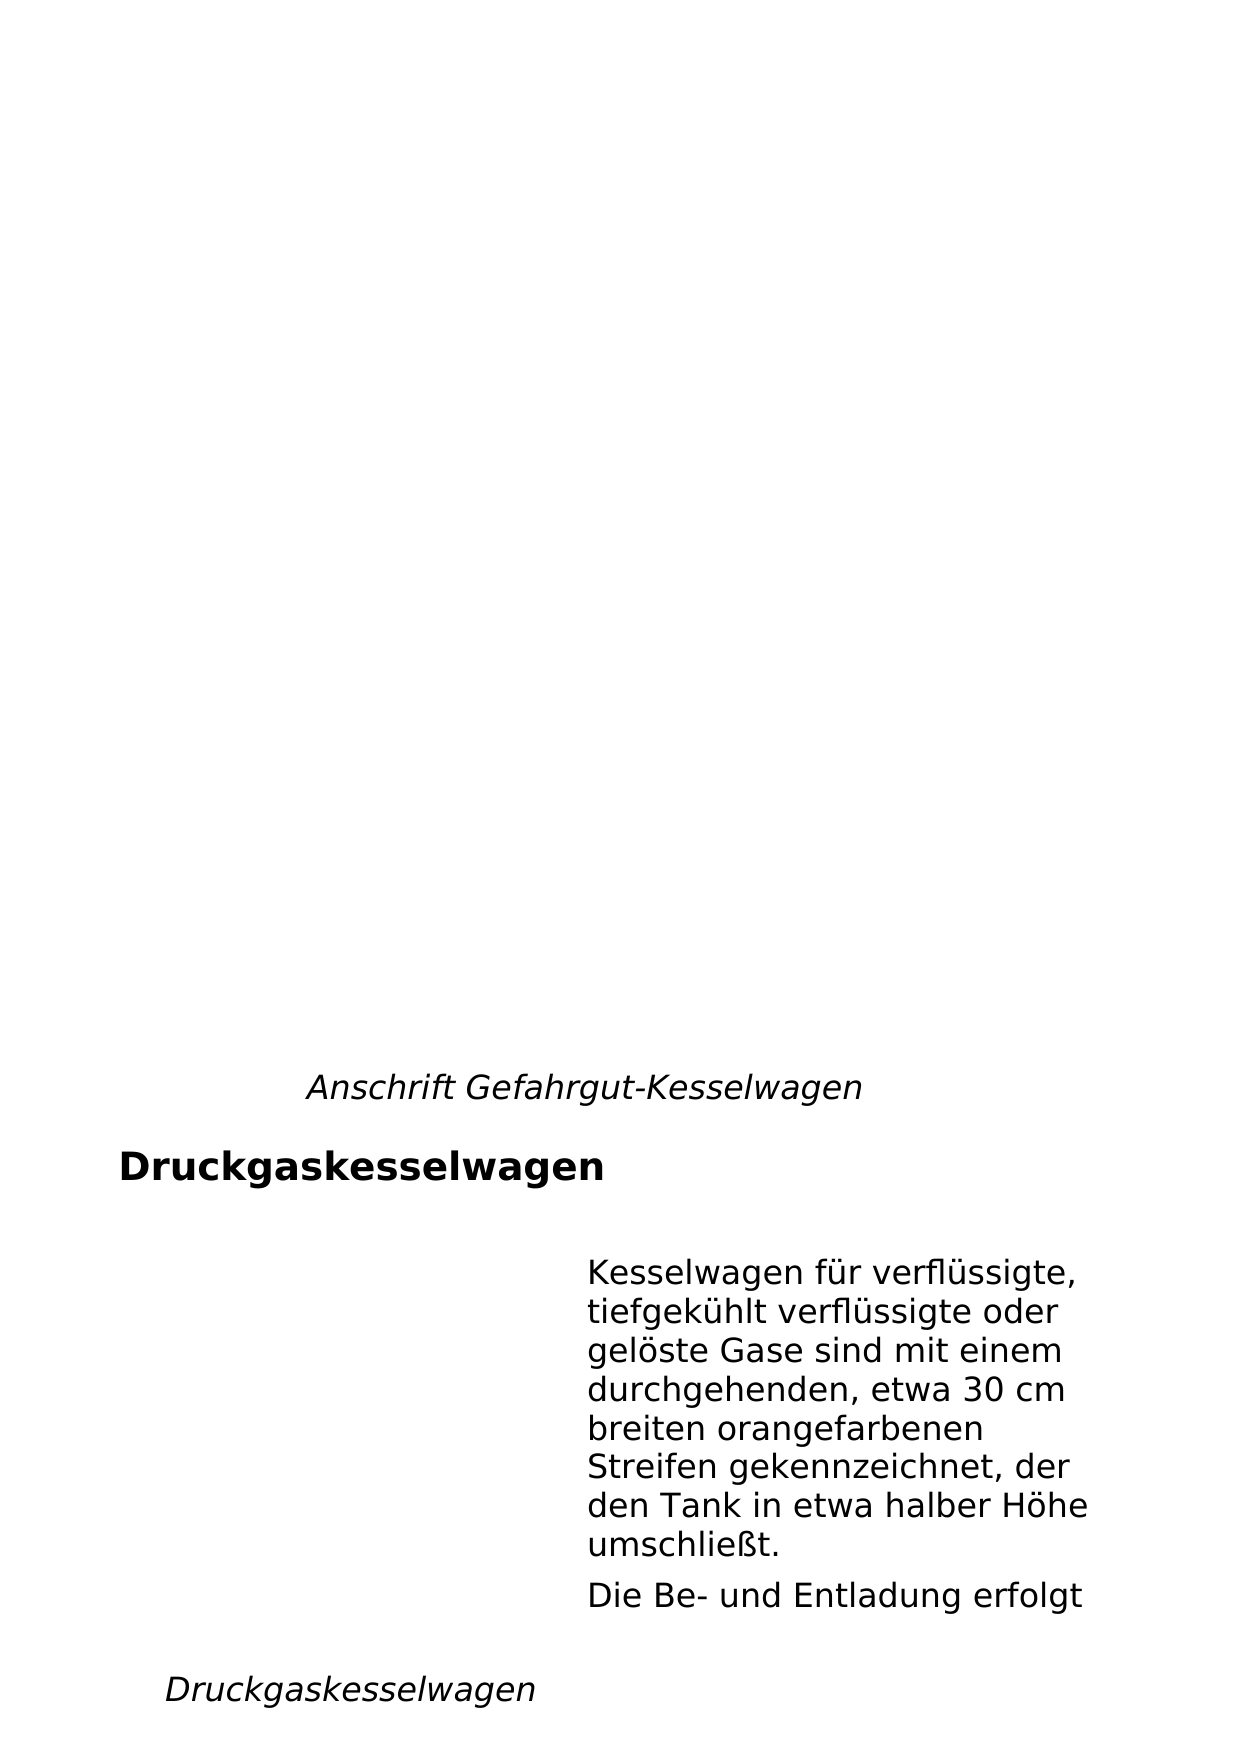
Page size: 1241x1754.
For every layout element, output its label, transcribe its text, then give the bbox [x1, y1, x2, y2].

text Druckgaskesselwagen [118, 1215, 587, 1710]
text Anschrift Gefahrgut-Kesselwagen [118, 131, 1056, 1107]
text Kesselwagen für verflüssigte, tiefgekühlt verflüssigte oder gelöste Gase sind mit einem durchgehenden, etwa 30 cm breiten orangefarbenen Streifen gekennzeichnet, der den Tank in etwa halber Höhe umschließt. [587, 1253, 1122, 1564]
subtitle Druckgaskesselwagen [118, 1144, 1122, 1190]
text Die Be- und Entladung erfolgt [587, 1577, 1122, 1616]
